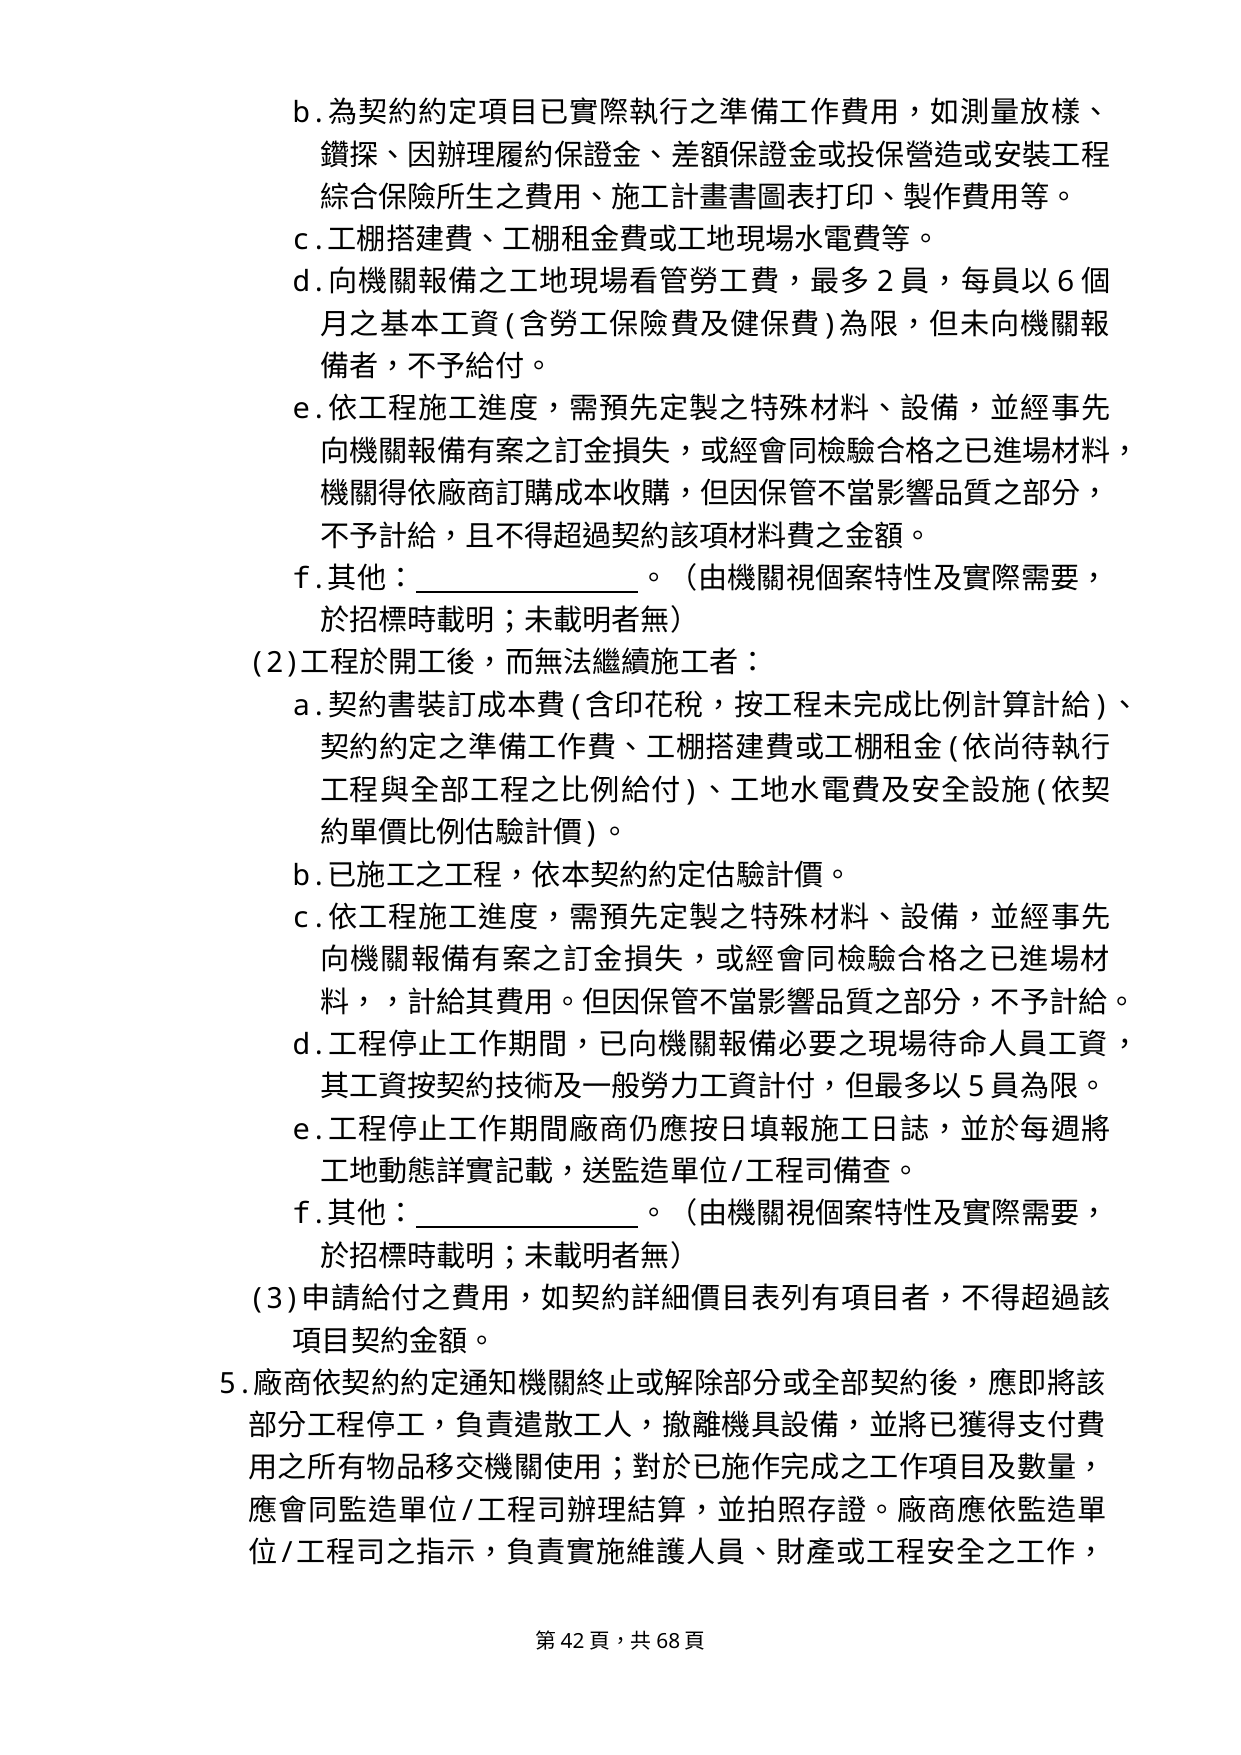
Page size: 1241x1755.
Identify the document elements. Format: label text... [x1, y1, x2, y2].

text b.為契約約定項目已實際執行之準備工作費用，如測量放樣、鑽探、因辦理履約保證金、差額保證金或投保營造或安裝工程綜合保險所生之費用、施工計畫書圖表打印、製作費用等。 [292, 89, 1110, 216]
text (2)工程於開工後，而無法繼續施工者： [248, 639, 1110, 681]
text c.依工程施工進度，需預先定製之特殊材料、設備，並經事先向機關報備有案之訂金損失，或經會同檢驗合格之已進場材料，，計給其費用。但因保管不當影響品質之部分，不予計給。 [292, 893, 1110, 1020]
text a.契約書裝訂成本費(含印花稅，按工程未完成比例計算計給)、契約約定之準備工作費、工棚搭建費或工棚租金(依尚待執行工程與全部工程之比例給付)、工地水電費及安全設施(依契約單價比例估驗計價)。 [292, 681, 1110, 851]
text d.工程停止工作期間，已向機關報備必要之現場待命人員工資，其工資按契約技術及一般勞力工資計付，但最多以5員為限。 [292, 1020, 1110, 1105]
text b.已施工之工程，依本契約約定估驗計價。 [292, 851, 1110, 893]
text (3)申請給付之費用，如契約詳細價目表列有項目者，不得超過該項目契約金額。 [248, 1275, 1110, 1359]
text e.工程停止工作期間廠商仍應按日填報施工日誌，並於每週將工地動態詳實記載，送監造單位/工程司備查。 [292, 1105, 1110, 1190]
text c.工棚搭建費、工棚租金費或工地現場水電費等。 [292, 216, 1110, 258]
text d.向機關報備之工地現場看管勞工費，最多2員，每員以6個月之基本工資(含勞工保險費及健保費)為限，但未向機關報備者，不予給付。 [292, 258, 1110, 385]
text e.依工程施工進度，需預先定製之特殊材料、設備，並經事先向機關報備有案之訂金損失，或經會同檢驗合格之已進場材料，機關得依廠商訂購成本收購，但因保管不當影響品質之部分，不予計給，且不得超過契約該項材料費之金額。 [292, 385, 1110, 554]
text f.其他： 。（由機關視個案特性及實際需要，於招標時載明；未載明者無） [292, 554, 1110, 639]
text 5.廠商依契約約定通知機關終止或解除部分或全部契約後，應即將該部分工程停工，負責遣散工人，撤離機具設備，並將已獲得支付費用之所有物品移交機關使用；對於已施作完成之工作項目及數量，應會同監造單位/工程司辦理結算，並拍照存證。廠商應依監造單位/工程司之指示，負責實施維護人員、財產或工程安全之工作， [218, 1359, 1108, 1571]
text f.其他： 。（由機關視個案特性及實際需要，於招標時載明；未載明者無） [292, 1190, 1110, 1275]
